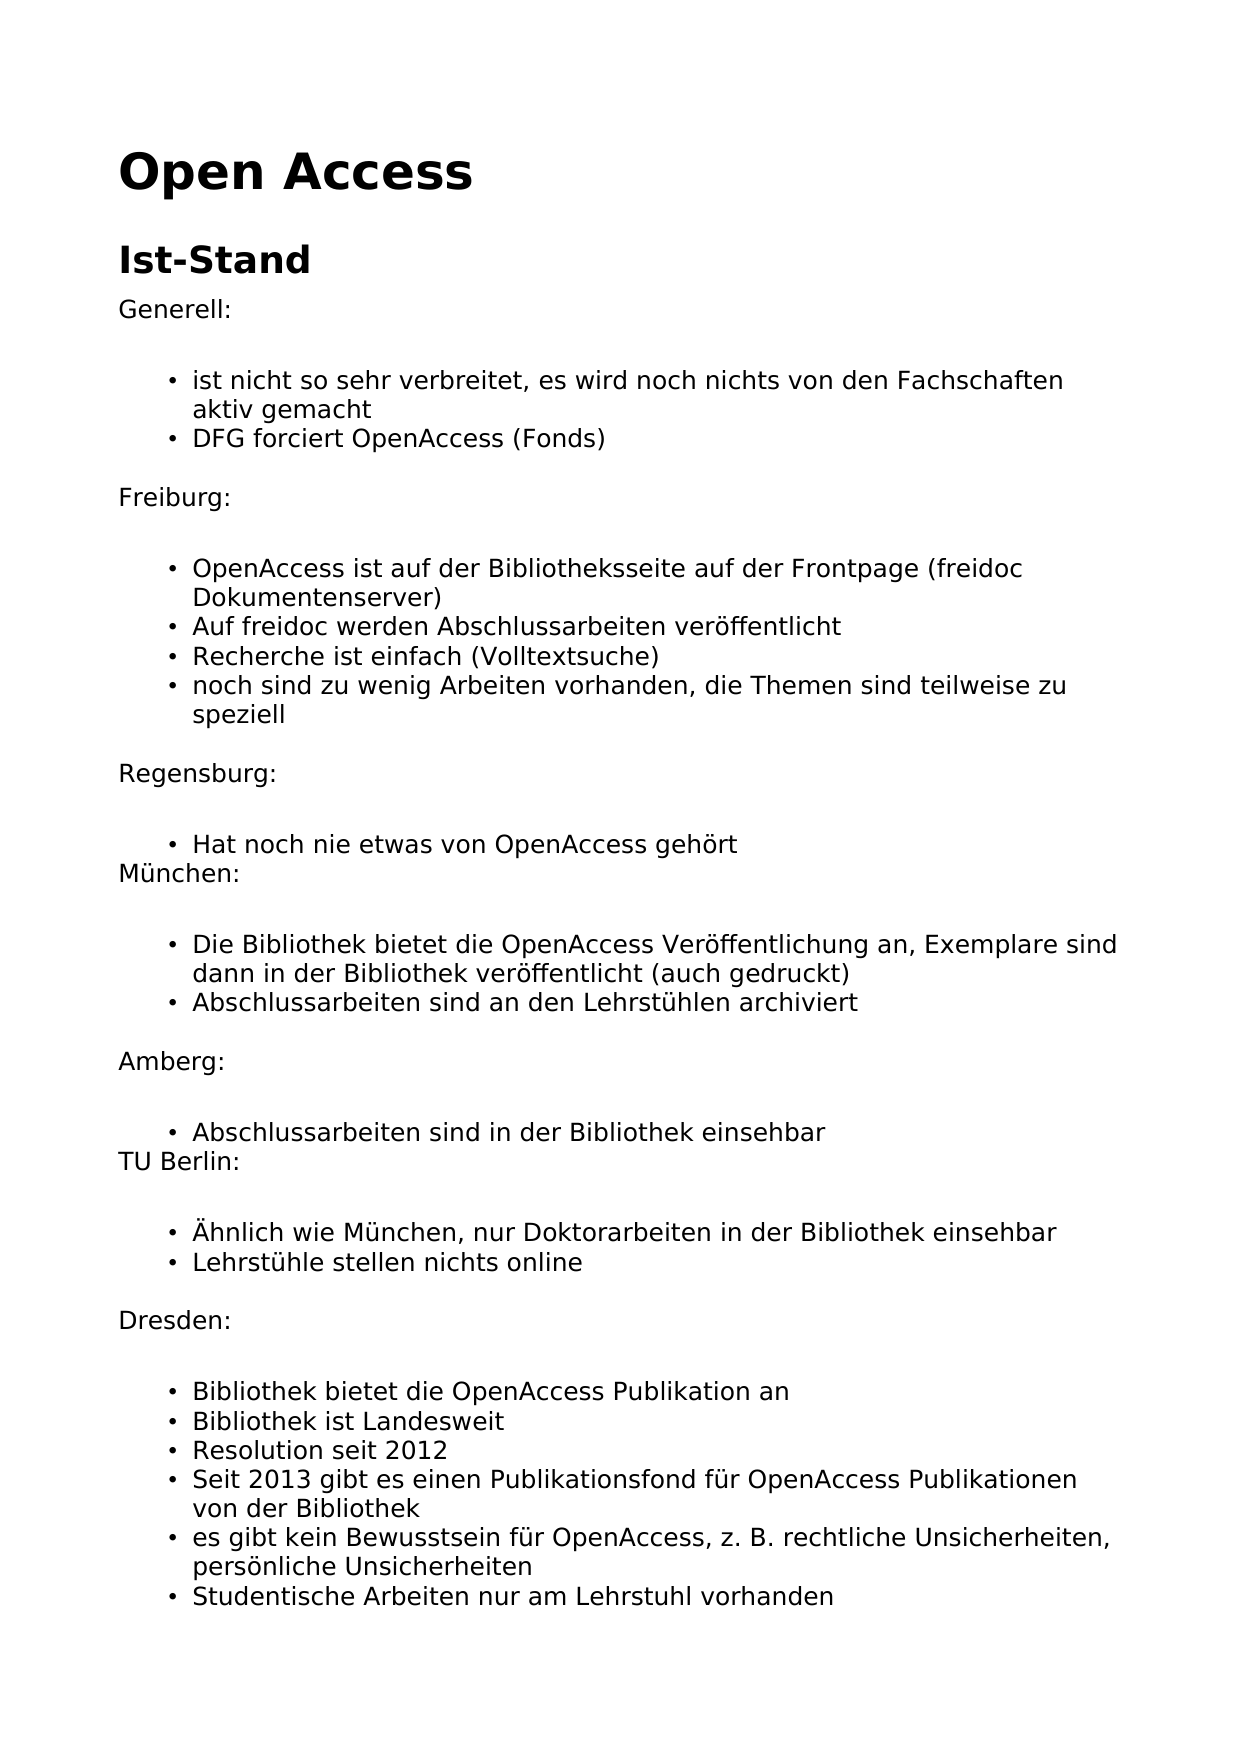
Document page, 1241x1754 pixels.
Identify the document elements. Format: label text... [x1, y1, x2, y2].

list Ähnlich wie München, nur Doktorarbeiten in der Bibliothek einsehbar [177, 1219, 1122, 1248]
subtitle Ist-Stand [118, 239, 1122, 282]
list Lehrstühle stellen nichts online [177, 1248, 1122, 1277]
list Studentische Arbeiten nur am Lehrstuhl vorhanden [177, 1582, 1122, 1611]
text München: [118, 859, 1122, 888]
list Bibliothek ist Landesweit [177, 1407, 1122, 1436]
list Seit 2013 gibt es einen Publikationsfond für OpenAccess Publikationen von der Bibliothek [177, 1465, 1122, 1523]
text Freiburg: [118, 483, 1122, 512]
list Hat noch nie etwas von OpenAccess gehört [177, 830, 1122, 859]
text Generell: [118, 295, 1122, 324]
text Amberg: [118, 1047, 1122, 1076]
list Auf freidoc werden Abschlussarbeiten veröffentlicht [177, 613, 1122, 642]
list ist nicht so sehr verbreitet, es wird noch nichts von den Fachschaften aktiv gemacht [177, 366, 1122, 424]
subtitle Open Access [118, 143, 1122, 201]
list Recherche ist einfach (Volltextsuche) [177, 642, 1122, 671]
text Dresden: [118, 1306, 1122, 1336]
list Resolution seit 2012 [177, 1436, 1122, 1465]
list es gibt kein Bewusstsein für OpenAccess, z. B. rechtliche Unsicherheiten, persönliche Unsicherheiten [177, 1523, 1122, 1582]
list Bibliothek bietet die OpenAccess Publikation an [177, 1378, 1122, 1407]
list OpenAccess ist auf der Bibliotheksseite auf der Frontpage (freidoc Dokumentenserver) [177, 554, 1122, 613]
list Die Bibliothek bietet die OpenAccess Veröffentlichung an, Exemplare sind dann in der Bibliothek veröffentlicht (auch gedruckt) [177, 930, 1122, 988]
text TU Berlin: [118, 1147, 1122, 1177]
list DFG forciert OpenAccess (Fonds) [177, 424, 1122, 454]
list noch sind zu wenig Arbeiten vorhanden, die Themen sind teilweise zu speziell [177, 671, 1122, 729]
text Regensburg: [118, 759, 1122, 788]
list Abschlussarbeiten sind in der Bibliothek einsehbar [177, 1118, 1122, 1147]
list Abschlussarbeiten sind an den Lehrstühlen archiviert [177, 988, 1122, 1018]
